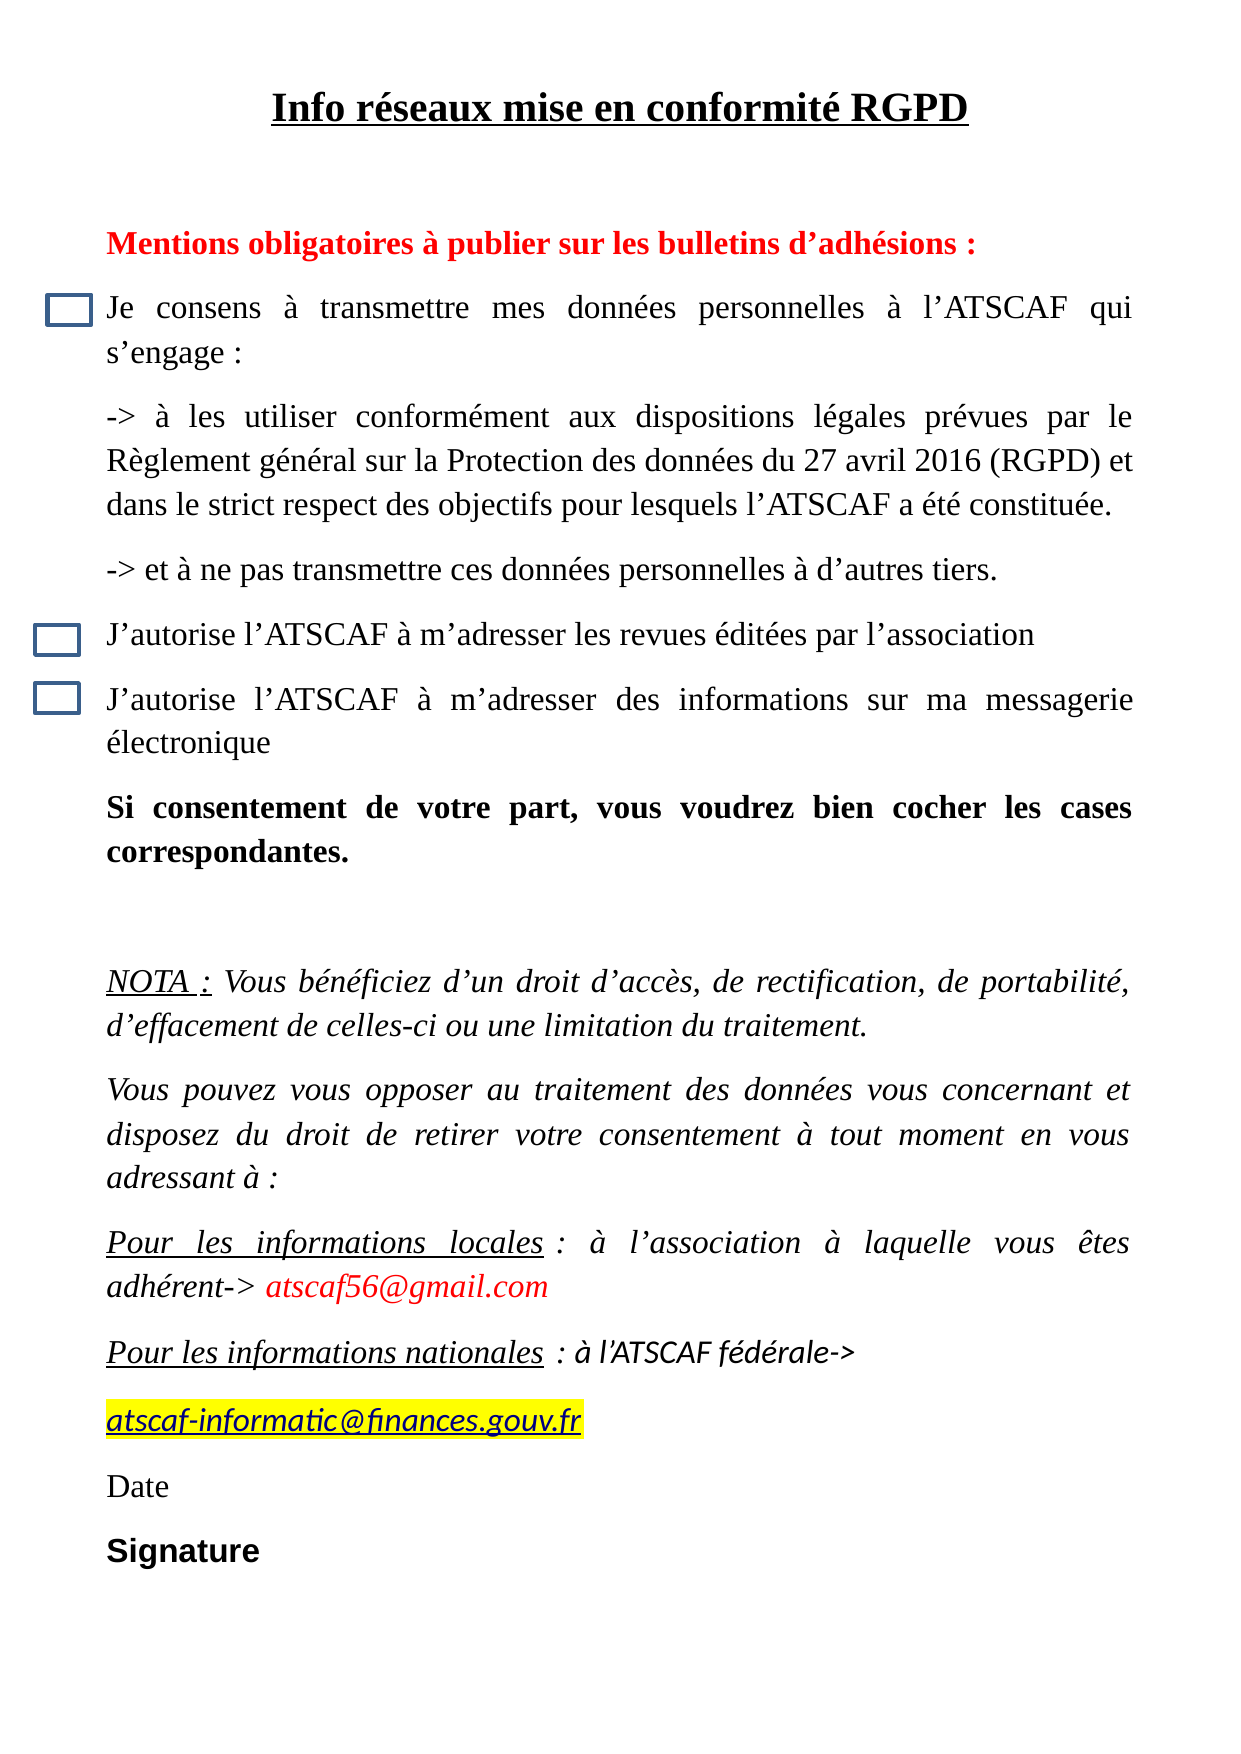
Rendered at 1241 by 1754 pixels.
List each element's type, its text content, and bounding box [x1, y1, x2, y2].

text Mentions obligatoires à publier sur les bulletins d’adhésions : [106, 223, 1134, 261]
text Je consens à transmettre mes données personnelles à l’ATSCAF qui s’engage : [106, 288, 1134, 370]
text -> et à ne pas transmettre ces données personnelles à d’autres tiers. [106, 549, 1134, 588]
text atscaf-informatic@finances.gouv.fr [106, 1399, 1134, 1439]
text Si consentement de votre part, vous voudrez bien cocher les cases correspondantes. [106, 787, 1134, 870]
text Pour les informations nationales : à l’ATSCAF fédérale-> [106, 1331, 1134, 1372]
text Vous pouvez vous opposer au traitement des données vous concernant et disposez du droit de retirer votre consentement à tout moment en vous adressant à : [106, 1070, 1134, 1196]
text Pour les informations locales : à l’association à laquelle vous êtes adhérent-> atscaf56@gmail.com [106, 1222, 1134, 1305]
text J’autorise l’ATSCAF à m’adresser les revues éditées par l’association [106, 614, 1134, 652]
text NOTA : Vous bénéficiez d’un droit d’accès, de rectification, de portabilité, d’effacement de celles-ci ou une limitation du traitement. [106, 961, 1134, 1043]
text Date [106, 1466, 1134, 1504]
text Info réseaux mise en conformité RGPD [106, 83, 1134, 131]
text Signature [106, 1531, 1134, 1569]
text J’autorise l’ATSCAF à m’adresser des informations sur ma messagerie électronique [106, 679, 1134, 761]
text -> à les utiliser conformément aux dispositions légales prévues par le Règlement général sur la Protection des données du 27 avril 2016 (RGPD) et dans le strict respect des objectifs pour lesquels l’ATSCAF a été constituée. [106, 397, 1134, 523]
